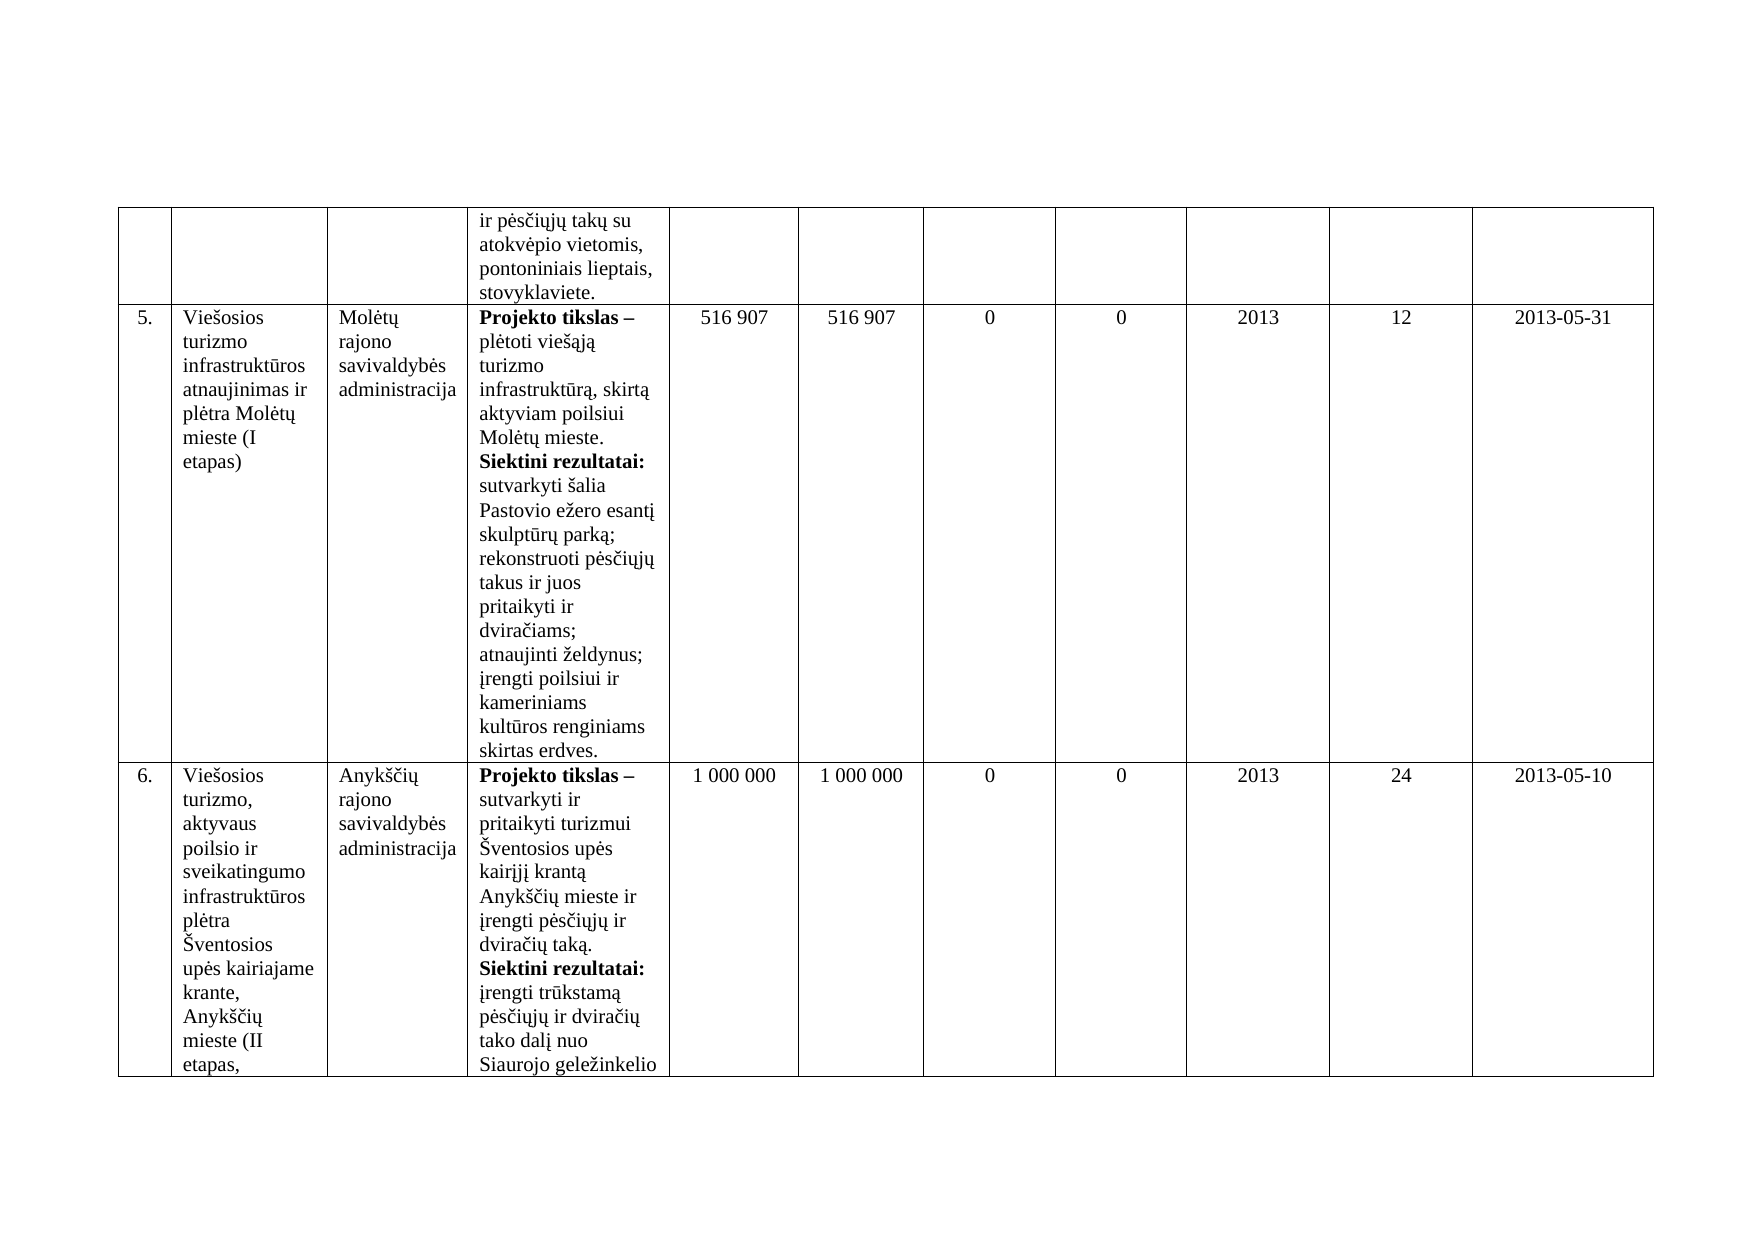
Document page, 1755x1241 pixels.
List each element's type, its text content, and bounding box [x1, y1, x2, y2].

table_cell 6. [119, 763, 171, 1076]
table_cell 1 000 000 [670, 763, 798, 1076]
table_cell Anykščių rajono savivaldybės administracija [328, 763, 467, 1076]
table_cell 516 907 [799, 305, 923, 762]
table_cell Viešosios turizmo, aktyvaus poilsio ir sveikatingumo infrastruktūros plėtra Šventosios upės kairiajame krante, Anykščių mieste (II etapas, [172, 763, 327, 1076]
table_cell 2013 [1187, 305, 1329, 762]
table_cell 0 [1056, 763, 1186, 1076]
table_cell 516 907 [670, 305, 798, 762]
table_cell [924, 208, 1055, 304]
table_cell [799, 208, 923, 304]
table_cell [1473, 208, 1653, 304]
table_cell 2013-05-10 [1473, 763, 1653, 1076]
table_cell 2013 [1187, 763, 1329, 1076]
table_cell [172, 208, 327, 304]
table_cell 24 [1330, 763, 1472, 1076]
table_cell 5. [119, 305, 171, 762]
table_cell 0 [924, 305, 1055, 762]
table_cell 1 000 000 [799, 763, 923, 1076]
table_cell 2013-05-31 [1473, 305, 1653, 762]
table_cell [670, 208, 798, 304]
table_cell 0 [924, 763, 1055, 1076]
table_cell [328, 208, 467, 304]
table_cell 0 [1056, 305, 1186, 762]
table_cell [119, 208, 171, 304]
table_cell Projekto tikslas – plėtoti viešąją turizmo infrastruktūrą, skirtą aktyviam poilsiui Molėtų mieste. Siektini rezultatai: sutvarkyti šalia Pastovio ežero esantį skulptūrų parką; rekonstruoti pėsčiųjų takus ir juos pritaikyti ir dviračiams; atnaujinti želdynus; įrengti poilsiui ir kameriniams kultūros renginiams skirtas erdves. [468, 305, 669, 762]
table_cell [1187, 208, 1329, 304]
table_cell 12 [1330, 305, 1472, 762]
table_cell Molėtų rajono savivaldybės administracija [328, 305, 467, 762]
table_cell Viešosios turizmo infrastruktūros atnaujinimas ir plėtra Molėtų mieste (I etapas) [172, 305, 327, 762]
table_cell ir pėsčiųjų takų su atokvėpio vietomis, pontoniniais lieptais, stovyklaviete. [468, 208, 669, 304]
table_cell Projekto tikslas – sutvarkyti ir pritaikyti turizmui Šventosios upės kairįjį krantą Anykščių mieste ir įrengti pėsčiųjų ir dviračių taką. Siektini rezultatai: įrengti trūkstamą pėsčiųjų ir dviračių tako dalį nuo Siaurojo geležinkelio [468, 763, 669, 1076]
table_cell [1330, 208, 1472, 304]
table_cell [1056, 208, 1186, 304]
